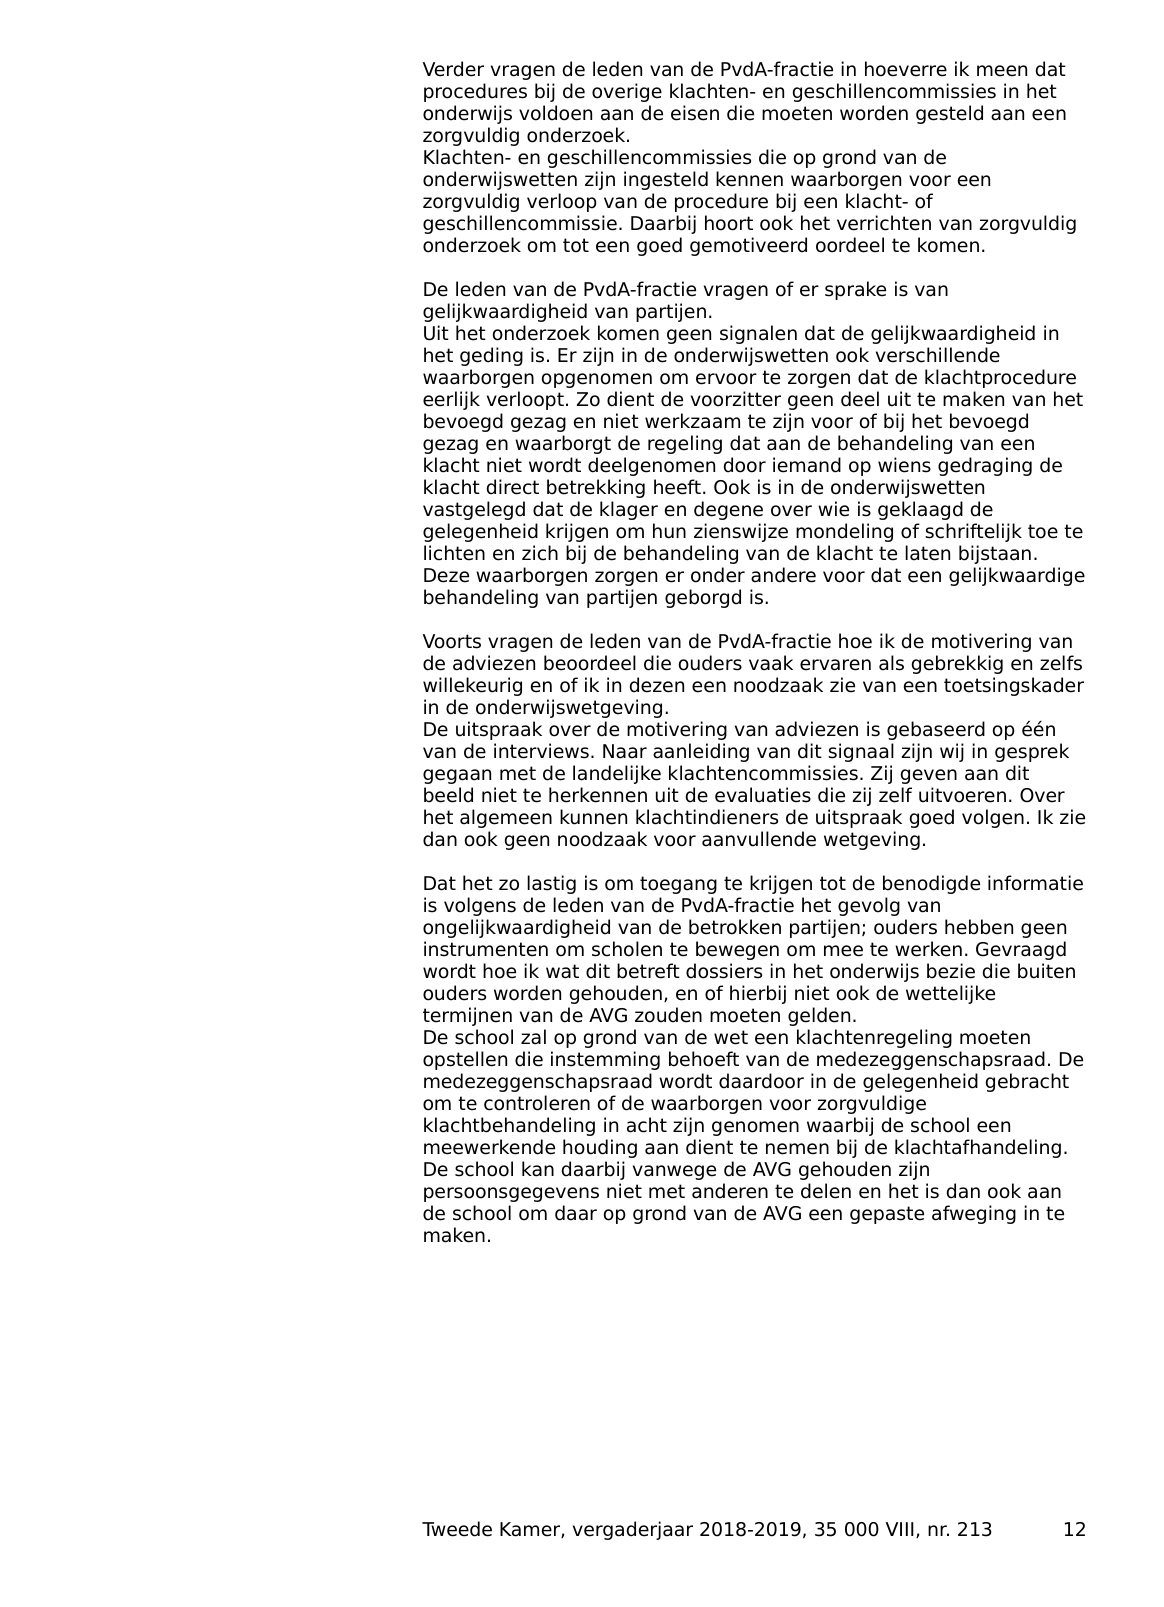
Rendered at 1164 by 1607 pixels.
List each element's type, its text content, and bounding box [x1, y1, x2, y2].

text Verder vragen de leden van de PvdA-fractie in hoeverre ik meen dat procedures bij de overige klachten- en geschillencommissies in het onderwijs voldoen aan de eisen die moeten worden gesteld aan een zorgvuldig onderzoek. [422, 59, 1087, 147]
text De uitspraak over de motivering van adviezen is gebaseerd op één van de interviews. Naar aanleiding van dit signaal zijn wij in gesprek gegaan met de landelijke klachtencommissies. Zij geven aan dit beeld niet te herkennen uit de evaluaties die zij zelf uitvoeren. Over het algemeen kunnen klachtindieners de uitspraak goed volgen. Ik zie dan ook geen noodzaak voor aanvullende wetgeving. [422, 719, 1087, 851]
text De leden van de PvdA-fractie vragen of er sprake is van gelijkwaardigheid van partijen. [422, 279, 1087, 323]
text Klachten- en geschillencommissies die op grond van de onderwijswetten zijn ingesteld kennen waarborgen voor een zorgvuldig verloop van de procedure bij een klacht- of geschillencommissie. Daarbij hoort ook het verrichten van zorgvuldig onderzoek om tot een goed gemotiveerd oordeel te komen. [422, 147, 1087, 257]
text Voorts vragen de leden van de PvdA-fractie hoe ik de motivering van de adviezen beoordeel die ouders vaak ervaren als gebrekkig en zelfs willekeurig en of ik in dezen een noodzaak zie van een toetsingskader in de onderwijswetgeving. [422, 631, 1087, 719]
text De school zal op grond van de wet een klachtenregeling moeten opstellen die instemming behoeft van de medezeggenschapsraad. De medezeggenschapsraad wordt daardoor in de gelegenheid gebracht om te controleren of de waarborgen voor zorgvuldige klachtbehandeling in acht zijn genomen waarbij de school een meewerkende houding aan dient te nemen bij de klachtafhandeling. De school kan daarbij vanwege de AVG gehouden zijn persoonsgegevens niet met anderen te delen en het is dan ook aan de school om daar op grond van de AVG een gepaste afweging in te maken. [422, 1027, 1087, 1247]
text Dat het zo lastig is om toegang te krijgen tot de benodigde informatie is volgens de leden van de PvdA-fractie het gevolg van ongelijkwaardigheid van de betrokken partijen; ouders hebben geen instrumenten om scholen te bewegen om mee te werken. Gevraagd wordt hoe ik wat dit betreft dossiers in het onderwijs bezie die buiten ouders worden gehouden, en of hierbij niet ook de wettelijke termijnen van de AVG zouden moeten gelden. [422, 873, 1087, 1027]
text Uit het onderzoek komen geen signalen dat de gelijkwaardigheid in het geding is. Er zijn in de onderwijswetten ook verschillende waarborgen opgenomen om ervoor te zorgen dat de klachtprocedure eerlijk verloopt. Zo dient de voorzitter geen deel uit te maken van het bevoegd gezag en niet werkzaam te zijn voor of bij het bevoegd gezag en waarborgt de regeling dat aan de behandeling van een klacht niet wordt deelgenomen door iemand op wiens gedraging de klacht direct betrekking heeft. Ook is in de onderwijswetten vastgelegd dat de klager en degene over wie is geklaagd de gelegenheid krijgen om hun zienswijze mondeling of schriftelijk toe te lichten en zich bij de behandeling van de klacht te laten bijstaan. Deze waarborgen zorgen er onder andere voor dat een gelijkwaardige behandeling van partijen geborgd is. [422, 323, 1087, 609]
